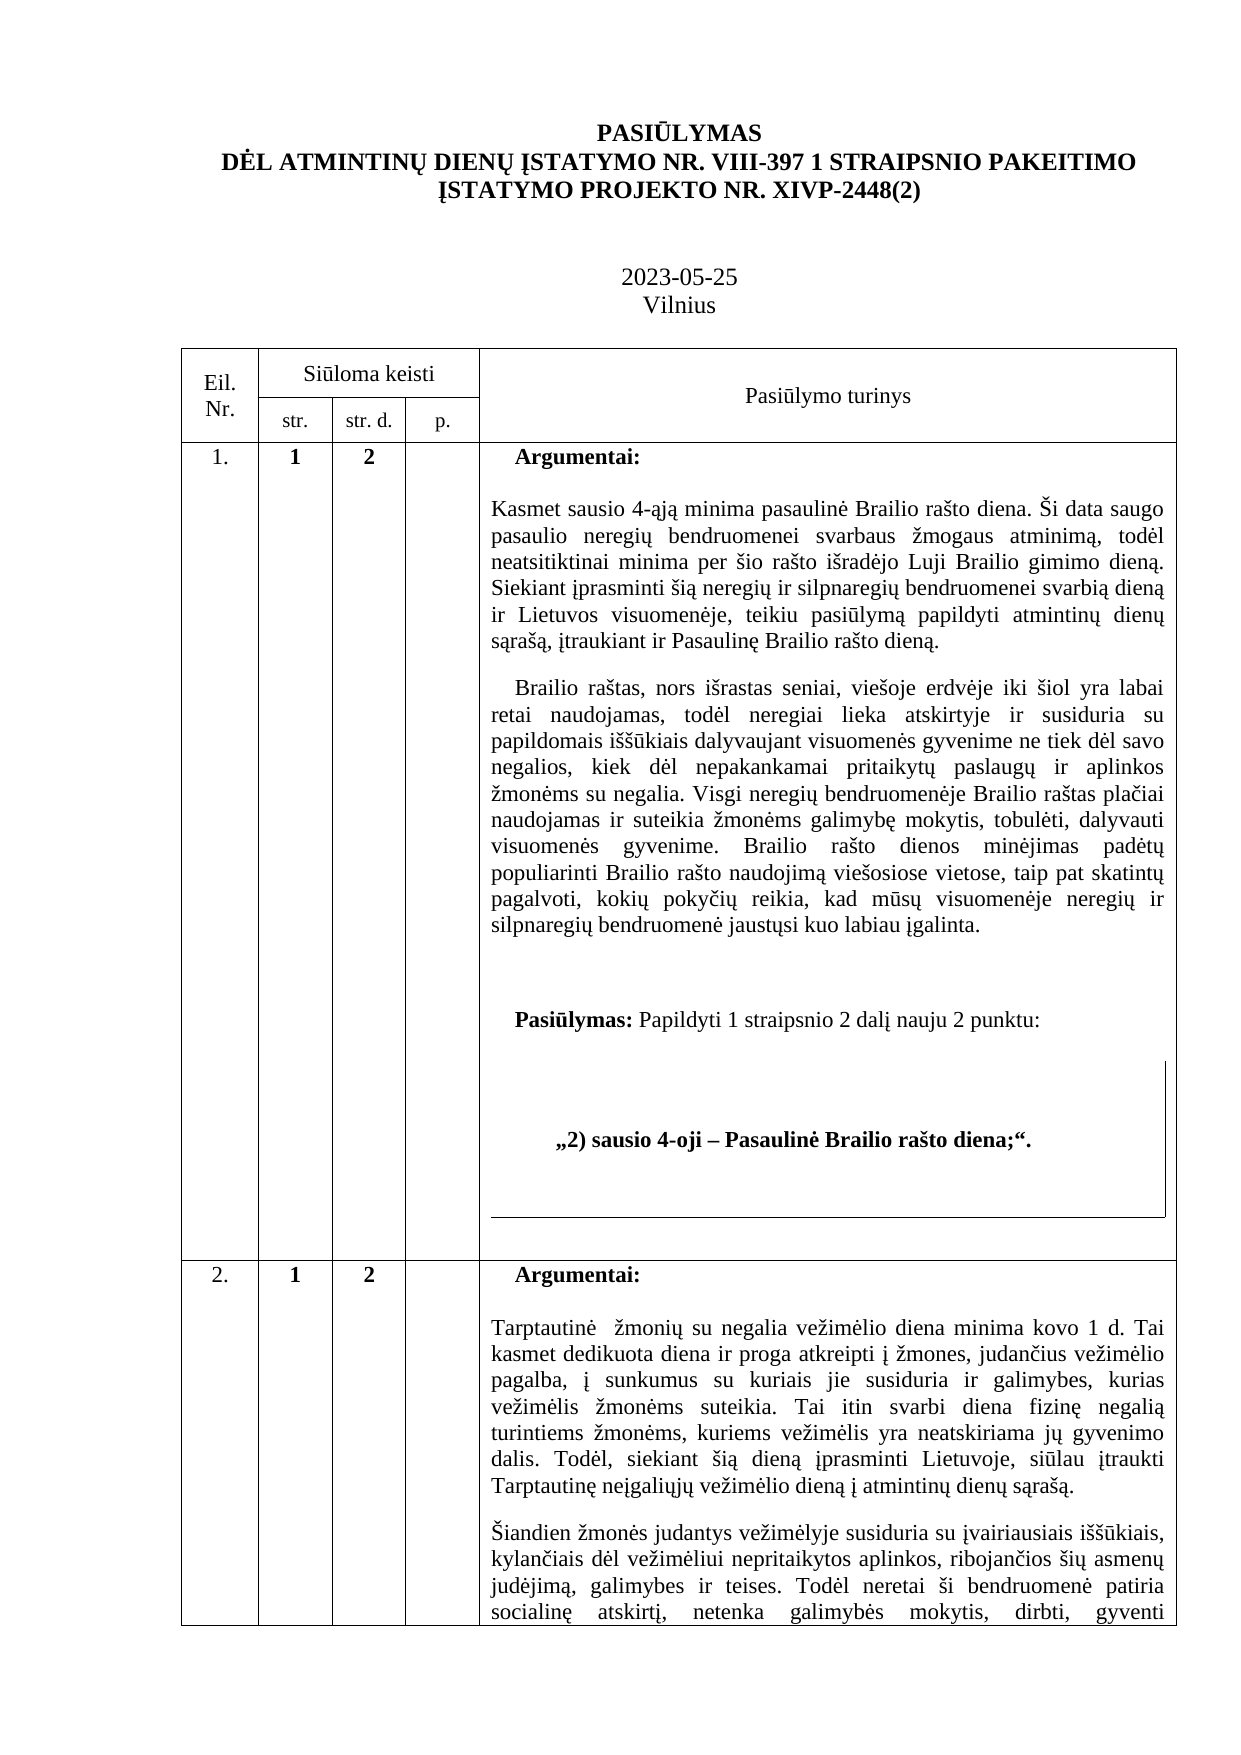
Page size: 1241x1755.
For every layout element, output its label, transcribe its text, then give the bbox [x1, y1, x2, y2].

table_cell 1 [259, 1261, 332, 1624]
table_cell 1 [259, 443, 332, 1260]
table_header Eil. Nr. [182, 349, 258, 442]
table_cell 2. [182, 1261, 258, 1624]
table_cell str. d. [333, 398, 405, 442]
table_cell 2 [333, 1261, 405, 1624]
table_cell [406, 1261, 479, 1624]
table_header Siūloma keisti [259, 349, 479, 397]
table_cell p. [406, 398, 479, 442]
table_cell Argumentai: Tarptautinė žmonių su negalia vežimėlio diena minima kovo 1 d. Tai kasmet dedikuota diena ir proga atkreipti į žmones, judančius vežimėlio pagalba, į sunkumus su kuriais jie susiduria ir galimybes, kurias vežimėlis žmonėms suteikia. Tai itin svarbi diena fizinę negalią turintiems žmonėms, kuriems vežimėlis yra neatskiriama jų gyvenimo dalis. Todėl, siekiant šią dieną įprasminti Lietuvoje, siūlau įtraukti Tarptautinę neįgaliųjų vežimėlio dieną į atmintinų dienų sąrašą. Šiandien žmonės judantys vežimėlyje susiduria su įvairiausiais iššūkiais, kylančiais dėl vežimėliui nepritaikytos aplinkos, ribojančios šių asmenų judėjimą, galimybes ir teises. Todėl neretai ši bendruomenė patiria socialinę atskirtį, netenka galimybės mokytis, dirbti, gyventi [480, 1261, 1176, 1624]
table_cell [406, 443, 479, 1260]
table_header Pasiūlymo turinys [480, 349, 1176, 442]
text DĖL ATMINTINŲ DIENŲ ĮSTATYMO NR. VIII-397 1 STRAIPSNIO PAKEITIMO ĮSTATYMO PROJEKTO NR. XIVP-2448(2) [177, 147, 1181, 204]
table_cell 2 [333, 443, 405, 1260]
text PASIŪLYMAS [177, 118, 1181, 147]
text 2023-05-25 [177, 262, 1181, 291]
table_cell Argumentai: Kasmet sausio 4-ąją minima pasaulinė Brailio rašto diena. Ši data saugo pasaulio neregių bendruomenei svarbaus žmogaus atminimą, todėl neatsitiktinai minima per šio rašto išradėjo Luji Brailio gimimo dieną. Siekiant įprasminti šią neregių ir silpnaregių bendruomenei svarbią dieną ir Lietuvos visuomenėje, teikiu pasiūlymą papildyti atmintinų dienų sąrašą, įtraukiant ir Pasaulinę Brailio rašto dieną. Brailio raštas, nors išrastas seniai, viešoje erdvėje iki šiol yra labai retai naudojamas, todėl neregiai lieka atskirtyje ir susiduria su papildomais iššūkiais dalyvaujant visuomenės gyvenime ne tiek dėl savo negalios, kiek dėl nepakankamai pritaikytų paslaugų ir aplinkos žmonėms su negalia. Visgi neregių bendruomenėje Brailio raštas plačiai naudojamas ir suteikia žmonėms galimybę mokytis, tobulėti, dalyvauti visuomenės gyvenime. Brailio rašto dienos minėjimas padėtų populiarinti Brailio rašto naudojimą viešosiose vietose, taip pat skatintų pagalvoti, kokių pokyčių reikia, kad mūsų visuomenėje neregių ir silpnaregių bendruomenė jaustųsi kuo labiau įgalinta. Pasiūlymas: Papildyti 1 straipsnio 2 dalį nauju 2 punktu: „2) sausio 4-oji – Pasaulinė Brailio rašto diena;“. [480, 443, 1176, 1260]
table_cell 1. [182, 443, 258, 1260]
table_cell str. [259, 398, 332, 442]
text Vilnius [177, 291, 1181, 319]
